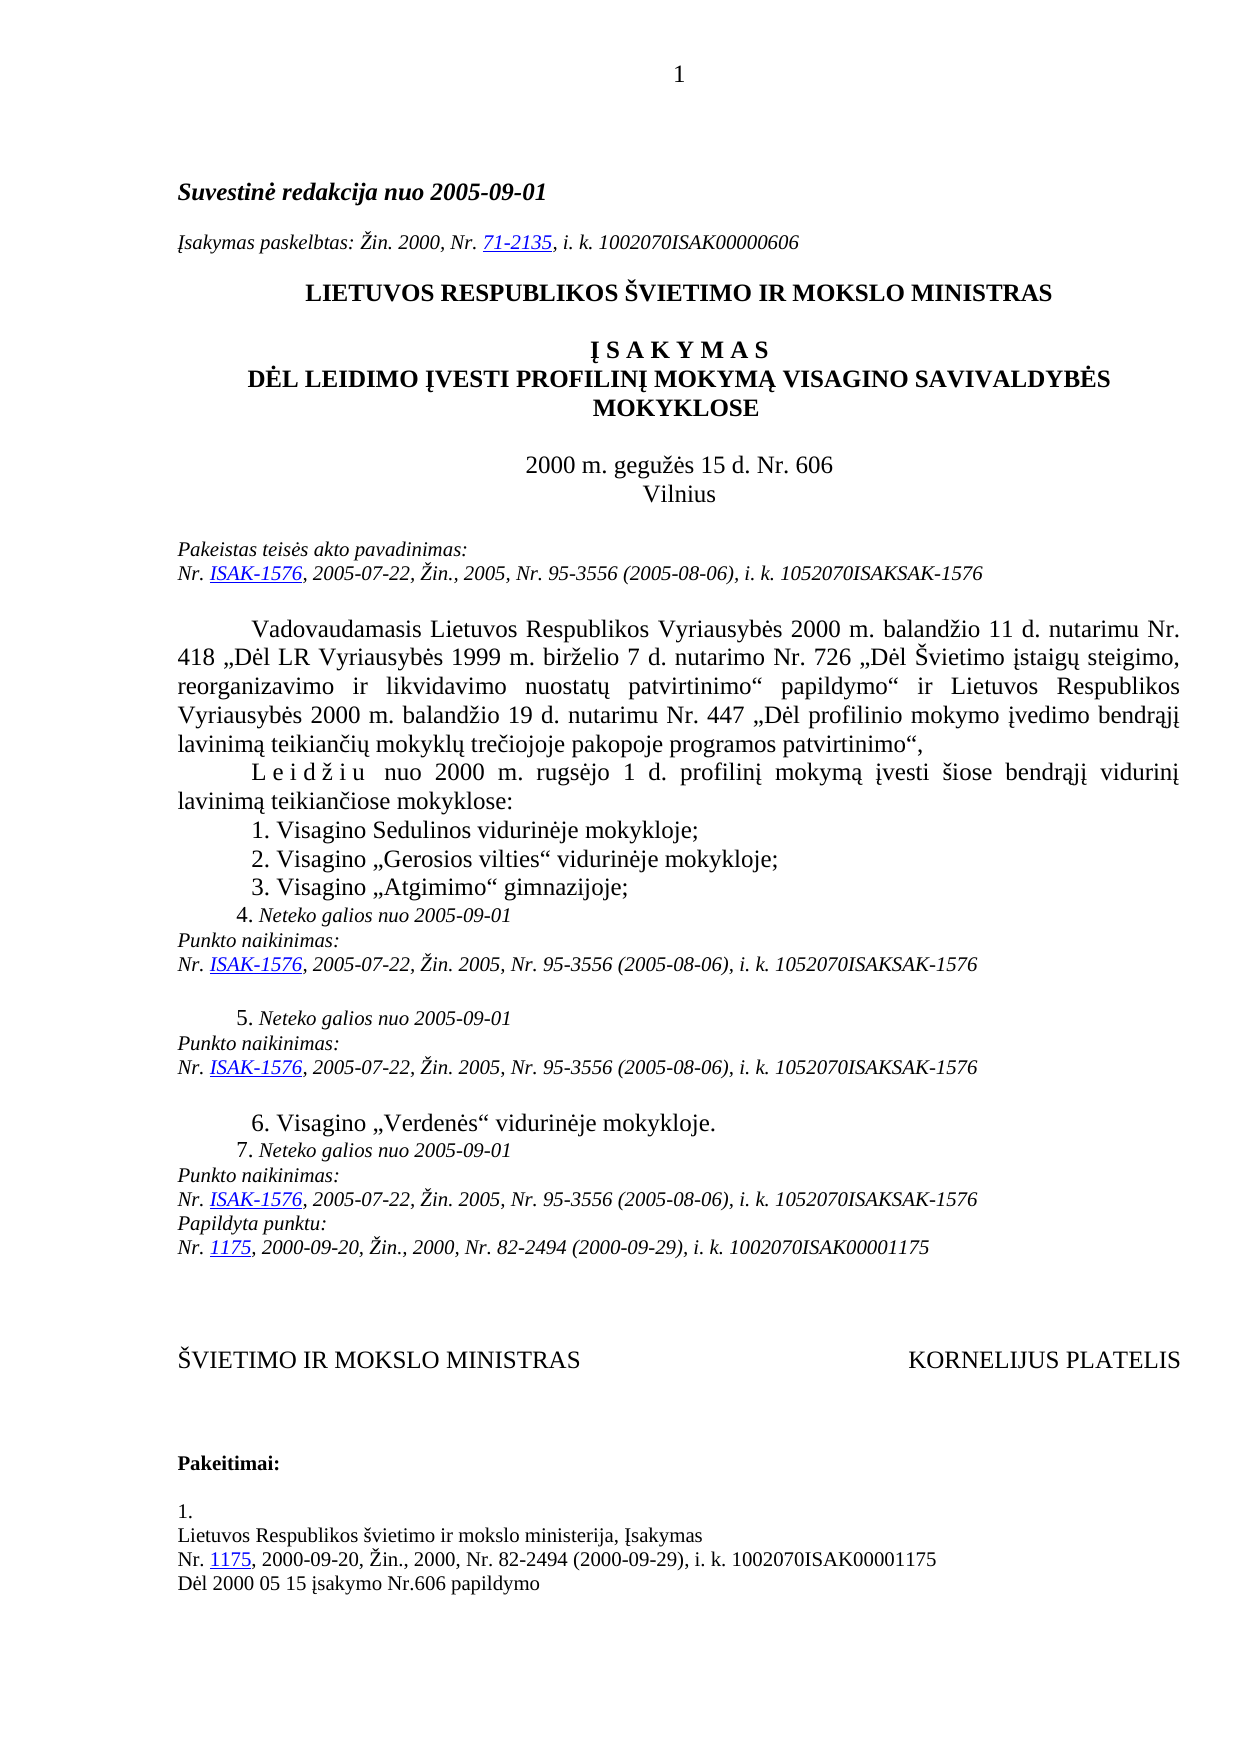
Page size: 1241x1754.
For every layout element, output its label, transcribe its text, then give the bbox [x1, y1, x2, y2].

text 6. Visagino „Verdenės“ vidurinėje mokykloje. [177, 1108, 1181, 1136]
text Vadovaudamasis Lietuvos Respublikos Vyriausybės 2000 m. balandžio 11 d. nutarimu Nr. 418 „Dėl LR Vyriausybės 1999 m. birželio 7 d. nutarimo Nr. 726 „Dėl Švietimo įstaigų steigimo, reorganizavimo ir likvidavimo nuostatų patvirtinimo“ papildymo“ ir Lietuvos Respublikos Vyriausybės 2000 m. balandžio 19 d. nutarimu Nr. 447 „Dėl profilinio mokymo įvedimo bendrąjį lavinimą teikiančių mokyklų trečiojoje pakopoje programos patvirtinimo“, [177, 614, 1181, 757]
text Įsakymas paskelbtas: Žin. 2000, Nr. 71-2135, i. k. 1002070ISAK00000606 [177, 230, 1181, 254]
text Nr. ISAK-1576, 2005-07-22, Žin. 2005, Nr. 95-3556 (2005-08-06), i. k. 1052070ISAKSAK-1576 [177, 1187, 1181, 1211]
text Vilnius [177, 479, 1181, 508]
text Pakeitimai: [177, 1451, 1181, 1475]
text Lietuvos Respublikos švietimo ir mokslo ministerija, Įsakymas [177, 1523, 1181, 1547]
text Papildyta punktu: [177, 1211, 1181, 1235]
text 3. Visagino „Atgimimo“ gimnazijoje; [177, 872, 1181, 901]
text švietimo ir mokslo Ministras Kornelijus Platelis [177, 1345, 1181, 1374]
text Nr. ISAK-1576, 2005-07-22, Žin., 2005, Nr. 95-3556 (2005-08-06), i. k. 1052070ISAKSAK-1576 [177, 561, 1181, 585]
text Punkto naikinimas: [177, 1163, 1181, 1187]
text DĖL LEIDIMO ĮVESTI PROFILINĮ MOKYMĄ VISAGINO SAVIVALDYBĖS MOKYKLOSE [177, 364, 1181, 422]
text Punkto naikinimas: [177, 1031, 1181, 1055]
text Nr. ISAK-1576, 2005-07-22, Žin. 2005, Nr. 95-3556 (2005-08-06), i. k. 1052070ISAKSAK-1576 [177, 1055, 1181, 1079]
text 5. Neteko galios nuo 2005-09-01 [177, 1004, 1181, 1031]
text Nr. ISAK-1576, 2005-07-22, Žin. 2005, Nr. 95-3556 (2005-08-06), i. k. 1052070ISAKSAK-1576 [177, 952, 1181, 976]
text Pakeistas teisės akto pavadinimas: [177, 537, 1181, 561]
text 2000 m. gegužės 15 d. Nr. 606 [177, 451, 1181, 479]
text 2. Visagino „Gerosios vilties“ vidurinėje mokykloje; [177, 844, 1181, 872]
text Punkto naikinimas: [177, 928, 1181, 952]
text LIETUVOS RESPUBLIKOS ŠVIETIMO IR MOKSLO MINISTRAS [177, 278, 1181, 307]
text 1. [177, 1499, 1181, 1523]
text Suvestinė redakcija nuo 2005-09-01 [177, 177, 1181, 206]
text 7. Neteko galios nuo 2005-09-01 [177, 1136, 1181, 1163]
text 1. Visagino Sedulinos vidurinėje mokykloje; [177, 815, 1181, 844]
text Dėl 2000 05 15 įsakymo Nr.606 papildymo [177, 1571, 1181, 1595]
text Nr. 1175, 2000-09-20, Žin., 2000, Nr. 82-2494 (2000-09-29), i. k. 1002070ISAK00001175 [177, 1547, 1181, 1571]
text Leidžiu nuo 2000 m. rugsėjo 1 d. profilinį mokymą įvesti šiose bendrąjį vidurinį lavinimą teikiančiose mokyklose: [177, 757, 1181, 815]
text Į S A K Y M A S [177, 336, 1181, 364]
text Nr. 1175, 2000-09-20, Žin., 2000, Nr. 82-2494 (2000-09-29), i. k. 1002070ISAK00001175 [177, 1235, 1181, 1259]
text 4. Neteko galios nuo 2005-09-01 [177, 901, 1181, 928]
